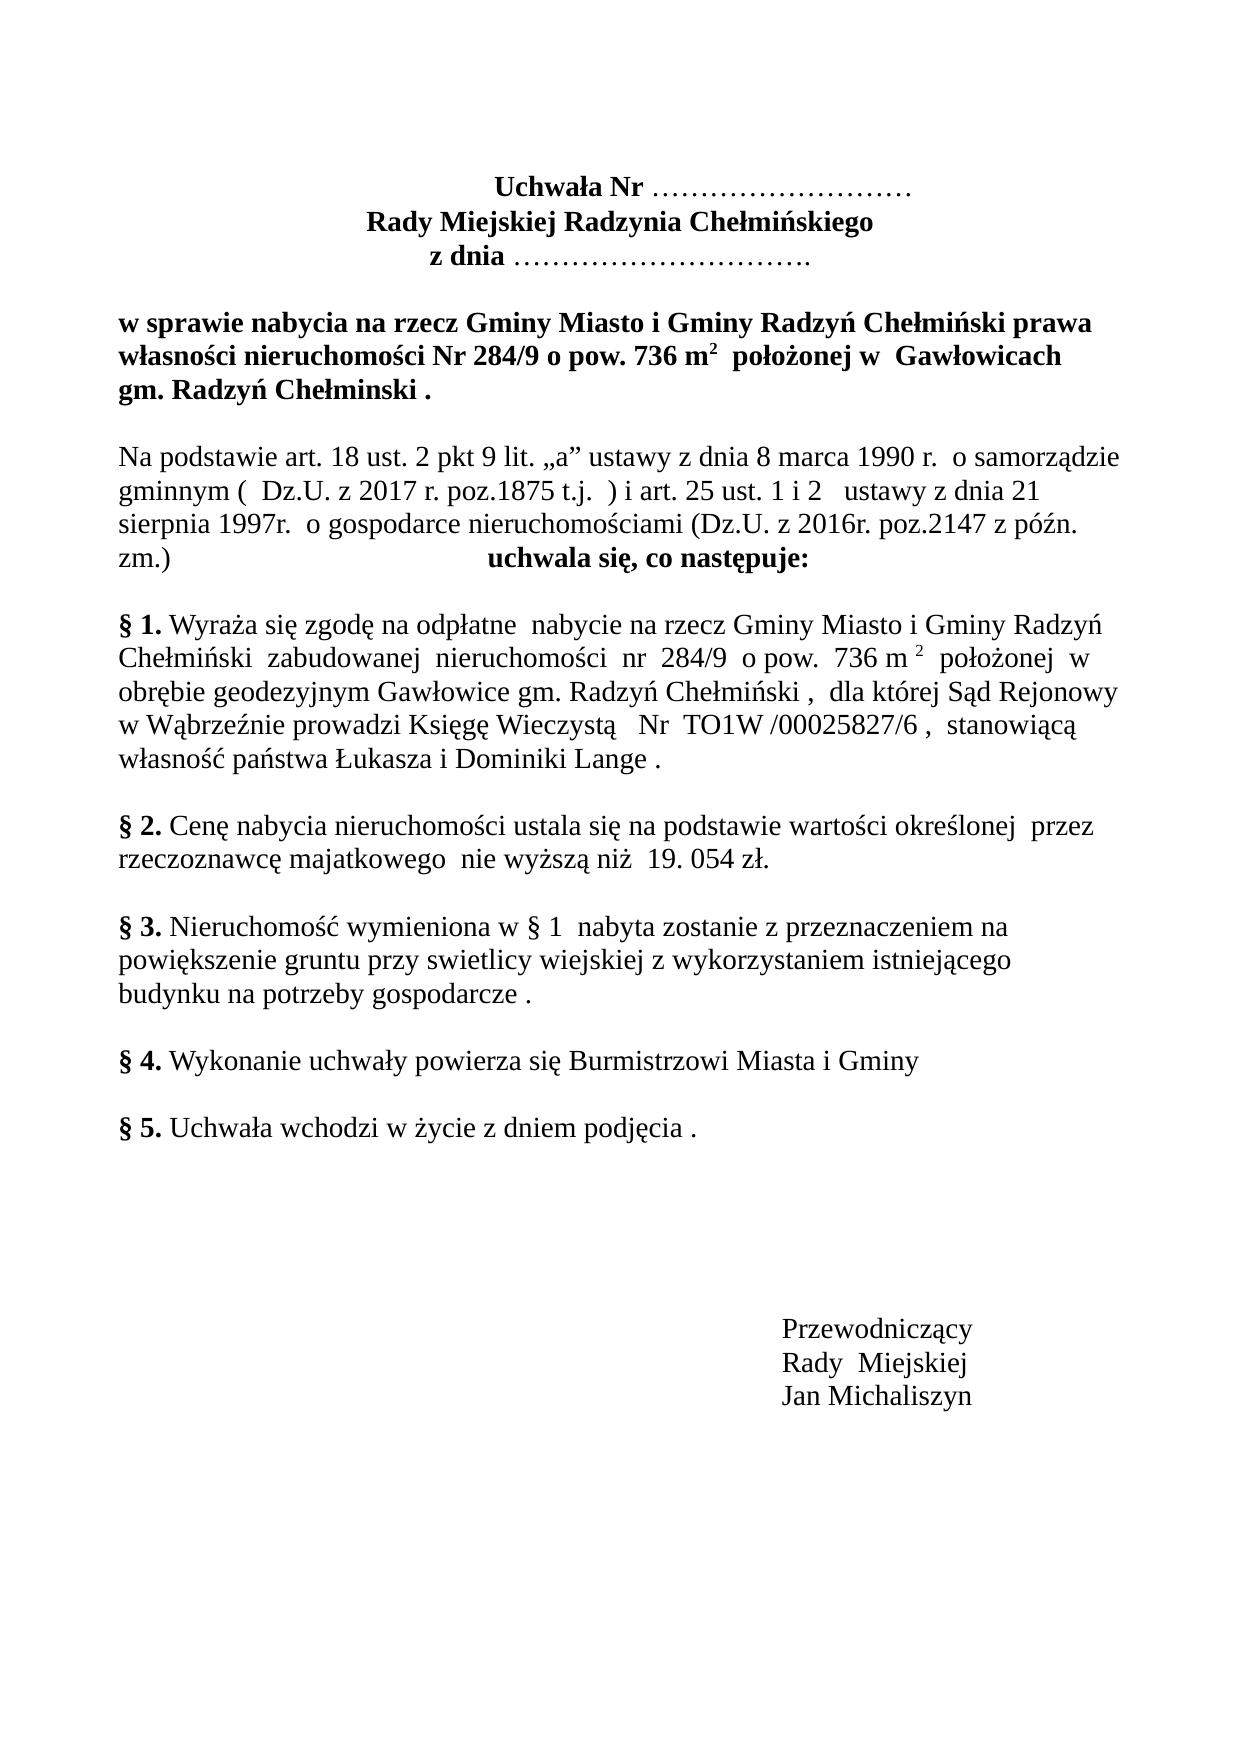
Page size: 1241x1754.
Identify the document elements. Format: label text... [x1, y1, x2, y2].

text z dnia …………………………. [118, 238, 1122, 271]
text § 5. Uchwała wchodzi w życie z dniem podjęcia . [118, 1110, 1122, 1143]
text § 3. Nieruchomość wymieniona w § 1 nabyta zostanie z przeznaczeniem na powiększenie gruntu przy swietlicy wiejskiej z wykorzystaniem istniejącego budynku na potrzeby gospodarcze . [118, 909, 1122, 1009]
text Na podstawie art. 18 ust. 2 pkt 9 lit. „a” ustawy z dnia 8 marca 1990 r. o samorządzie gminnym ( Dz.U. z 2017 r. poz.1875 t.j. ) i art. 25 ust. 1 i 2 ustawy z dnia 21 sierpnia 1997r. o gospodarce nieruchomościami (Dz.U. z 2016r. poz.2147 z późn. zm.) uchwala się, co następuje: [118, 439, 1122, 573]
text Jan Michaliszyn [118, 1378, 1122, 1412]
text Rady Miejskiej Radzynia Chełmińskiego [118, 204, 1122, 238]
text w sprawie nabycia na rzecz Gminy Miasto i Gminy Radzyń Chełmiński prawa własności nieruchomości Nr 284/9 o pow. 736 m2 położonej w Gawłowicach gm. Radzyń Chełminski . [118, 305, 1122, 406]
text § 4. Wykonanie uchwały powierza się Burmistrzowi Miasta i Gminy [118, 1043, 1122, 1076]
text § 2. Cenę nabycia nieruchomości ustala się na podstawie wartości określonej przez rzeczoznawcę majatkowego nie wyższą niż 19. 054 zł. [118, 808, 1122, 875]
text Uchwała Nr ……………………… [118, 161, 1122, 204]
text Rady Miejskiej [118, 1345, 1122, 1378]
text § 1. Wyraża się zgodę na odpłatne nabycie na rzecz Gminy Miasto i Gminy Radzyń Chełmiński zabudowanej nieruchomości nr 284/9 o pow. 736 m 2 położonej w obrębie geodezyjnym Gawłowice gm. Radzyń Chełmiński , dla której Sąd Rejonowy w Wąbrzeźnie prowadzi Księgę Wieczystą Nr TO1W /00025827/6 , stanowiącą własność państwa Łukasza i Dominiki Lange . [118, 607, 1122, 774]
text Przewodniczący [118, 1311, 1122, 1345]
